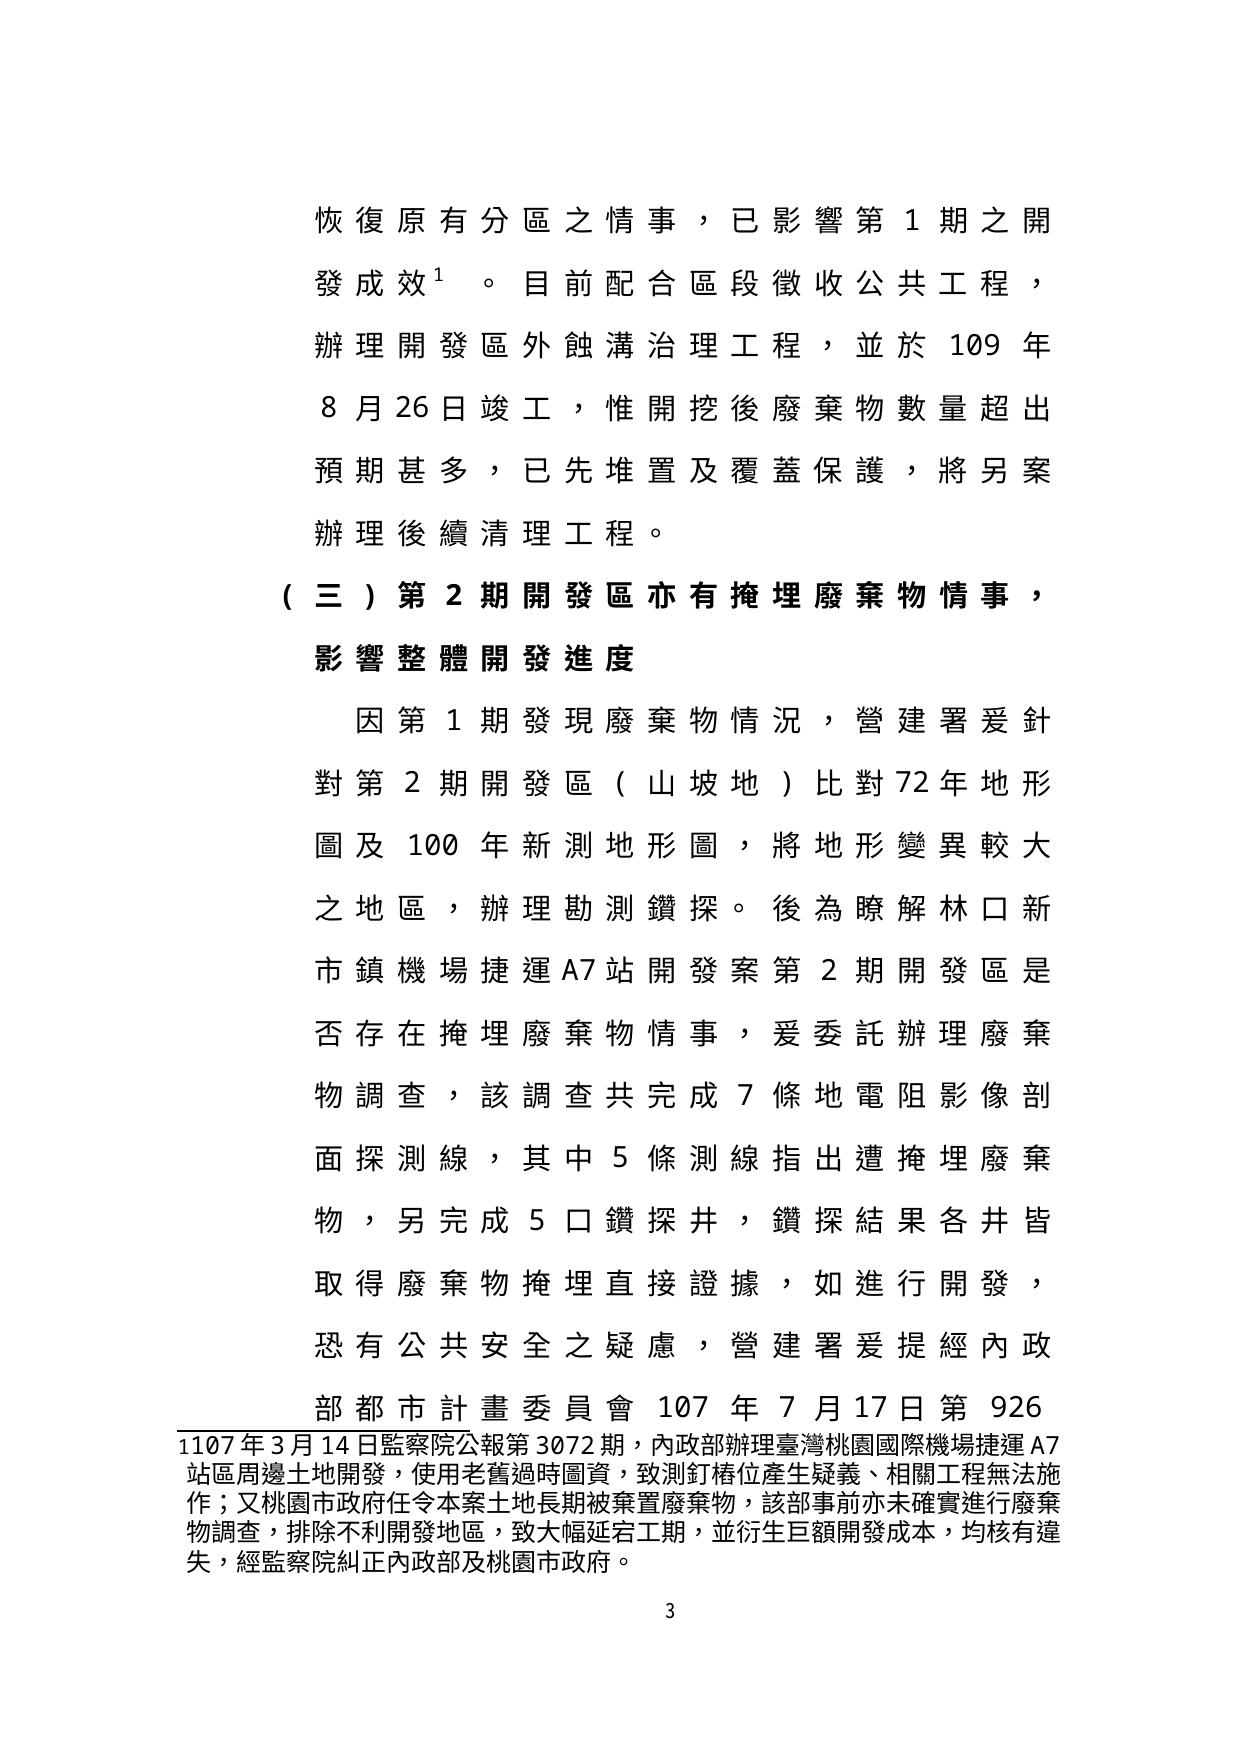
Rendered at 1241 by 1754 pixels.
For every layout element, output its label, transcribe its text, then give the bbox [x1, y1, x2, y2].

text 107年3月14日監察院公報第3072期，內政部辦理臺灣桃園國際機場捷運A7站區周邊土地開發，使用老舊過時圖資，致測釘樁位產生疑義、相關工程無法施作；又桃園市政府任令本案土地長期被棄置廢棄物，該部事前亦未確實進行廢棄物調查，排除不利開發地區，致大幅延宕工期，並衍生巨額開發成本，均核有違失，經監察院糾正內政部及桃園市政府。 [177, 1431, 1063, 1577]
text 因第1期發現廢棄物情況，營建署爰針對第2期開發區(山坡地)比對72年地形圖及100年新測地形圖，將地形變異較大之地區，辦理勘測鑽探。後為瞭解林口新市鎮機場捷運A7站開發案第2期開發區是否存在掩埋廢棄物情事，爰委託辦理廢棄物調查，該調查共完成7條地電阻影像剖面探測線，其中5條測線指出遭掩埋廢棄物，另完成5口鑽探井，鑽探結果各井皆取得廢棄物掩埋直接證據，如進行開發，恐有公共安全之疑慮，營建署爰提經內政部都市計畫委員會107年7月17日第926 [271, 677, 1058, 1427]
text (三)第2期開發區亦有掩埋廢棄物情事，影響整體開發進度 [242, 552, 1058, 677]
text 據監察院107年對內政部之糾正案文指出，林口新市鎮機場捷運A7站開發案進行第1期開發區之開發時，營建署未重視民眾陳情所提開發土地有廢棄物堆積之警訊，又地政司辦理土地徵收前，亦未確實進行勘查及廢棄物調查，肇致未將不利開發地區排除於區段徵收範圍之外，衍生內政部土地重劃工程處於施工期間發現廢棄物，延宕工程期程137天，且因發生部分地區埋有大量廢棄物，致經都市計畫程序變更恢復原有分區之情事，已影響第1期之開發成效。目前配合區段徵收公共工程，辦理開發區外蝕溝治理工程，並於109年8月26日竣工，惟開挖後廢棄物數量超出預期甚多，已先堆置及覆蓋保護，將另案辦理後續清理工程。 [271, 177, 1058, 552]
